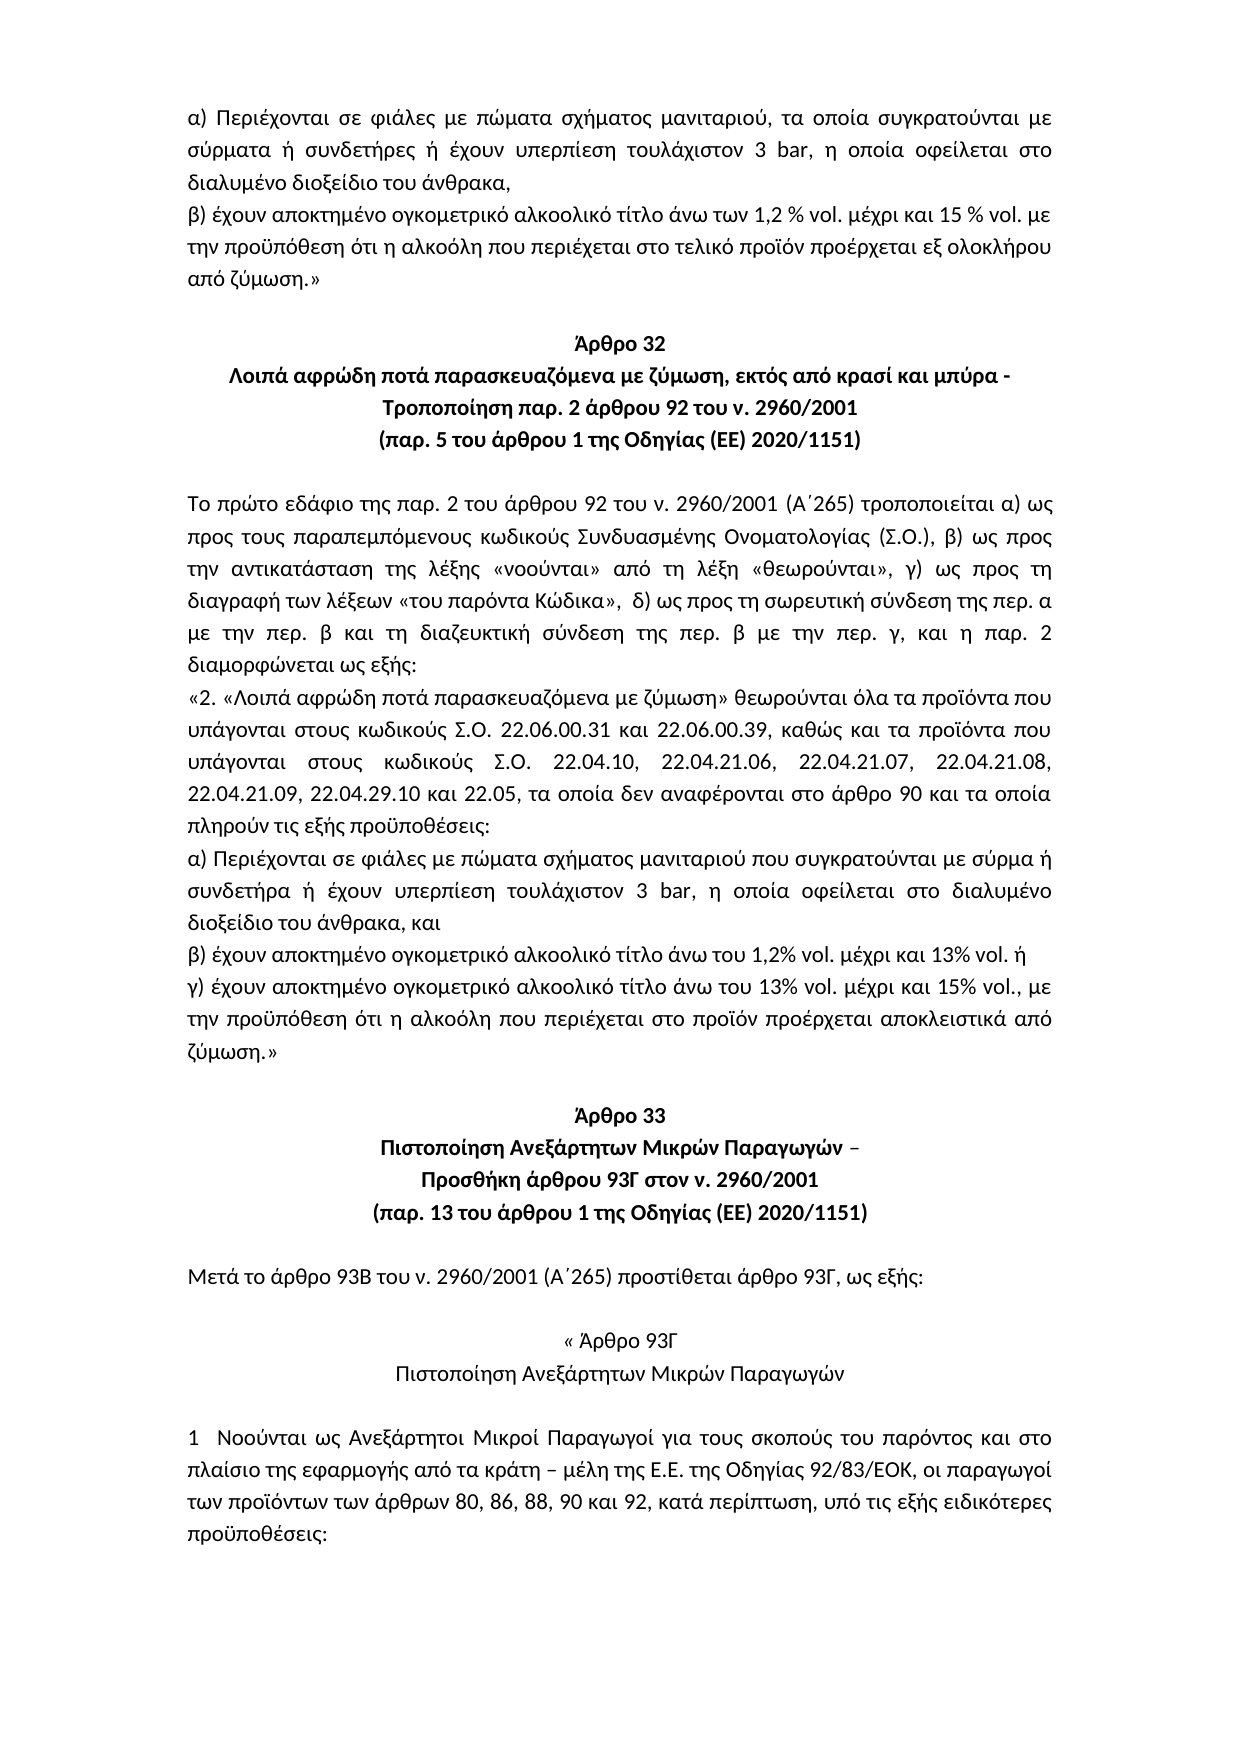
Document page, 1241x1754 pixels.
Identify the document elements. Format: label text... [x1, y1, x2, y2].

text α) Περιέχονται σε φιάλες με πώματα σχήματος μανιταριού, τα οποία συγκρατούνται με σύρματα ή συνδετήρες ή έχουν υπερπίεση τουλάχιστον 3 bar, η οποία οφείλεται στο διαλυμένο διοξείδιο του άνθρακα, [187, 103, 1053, 196]
list Το πρώτο εδάφιο της παρ. 2 του άρθρου 92 του ν. 2960/2001 (Α΄265) τροποποιείται α) ως προς τους παραπεμπόμενους κωδικούς Συνδυασμένης Ονοματολογίας (Σ.Ο.), β) ως προς την αντικατάσταση της λέξης «νοούνται» από τη λέξη «θεωρούνται», γ) ως προς τη διαγραφή των λέξεων «του παρόντα Κώδικα», δ) ως προς τη σωρευτική σύνδεση της περ. α με την περ. β και τη διαζευκτική σύνδεση της περ. β με την περ. γ, και η παρ. 2 διαμορφώνεται ως εξής: [187, 489, 1053, 678]
text Πιστοποίηση Ανεξάρτητων Μικρών Παραγωγών [187, 1359, 1053, 1387]
list Λοιπά αφρώδη ποτά παρασκευαζόμενα με ζύμωση, εκτός από κρασί και μπύρα - Τροποποίηση παρ. 2 άρθρου 92 του ν. 2960/2001 [187, 361, 1053, 421]
list Προσθήκη άρθρου 93Γ στον ν. 2960/2001 [187, 1166, 1053, 1193]
list (παρ. 5 του άρθρου 1 της Οδηγίας (ΕΕ) 2020/1151) [187, 425, 1053, 453]
text «2. «Λοιπά αφρώδη ποτά παρασκευαζόμενα με ζύμωση» θεωρούνται όλα τα προϊόντα που υπάγονται στους κωδικούς Σ.Ο. 22.06.00.31 και 22.06.00.39, καθώς και τα προϊόντα που υπάγονται στους κωδικούς Σ.Ο. 22.04.10, 22.04.21.06, 22.04.21.07, 22.04.21.08, 22.04.21.09, 22.04.29.10 και 22.05, τα οποία δεν αναφέρονται στο άρθρο 90 και τα οποία πληρούν τις εξής προϋποθέσεις: [187, 683, 1053, 839]
list Μετά το άρθρο 93Β του ν. 2960/2001 (Α΄265) προστίθεται άρθρο 93Γ, ως εξής: [187, 1262, 1053, 1290]
subtitle Άρθρο 33 [187, 1101, 1053, 1129]
text γ) έχουν αποκτημένο ογκομετρικό αλκοολικό τίτλο άνω του 13% vol. μέχρι και 15% vol., με την προϋπόθεση ότι η αλκοόλη που περιέχεται στο προϊόν προέρχεται αποκλειστικά από ζύμωση.» [187, 972, 1053, 1065]
list (παρ. 13 του άρθρου 1 της Οδηγίας (ΕΕ) 2020/1151) [187, 1198, 1053, 1226]
list Νοούνται ως Ανεξάρτητοι Μικροί Παραγωγοί για τους σκοπούς του παρόντος και στο πλαίσιο της εφαρμογής από τα κράτη – μέλη της Ε.Ε. της Οδηγίας 92/83/ΕΟΚ, οι παραγωγοί των προϊόντων των άρθρων 80, 86, 88, 90 και 92, κατά περίπτωση, υπό τις εξής ειδικότερες προϋποθέσεις: [187, 1423, 1053, 1548]
list Πιστοποίηση Ανεξάρτητων Μικρών Παραγωγών – [187, 1133, 1053, 1161]
text β) έχουν αποκτημένο ογκομετρικό αλκοολικό τίτλο άνω των 1,2 % vol. μέχρι και 15 % vol. με την προϋπόθεση ότι η αλκοόλη που περιέχεται στο τελικό προϊόν προέρχεται εξ ολοκλήρου από ζύμωση.» [187, 200, 1053, 292]
text α) Περιέχονται σε φιάλες με πώματα σχήματος μανιταριού που συγκρατούνται με σύρμα ή συνδετήρα ή έχουν υπερπίεση τουλάχιστον 3 bar, η οποία οφείλεται στο διαλυμένο διοξείδιο του άνθρακα, και [187, 844, 1053, 936]
subtitle Άρθρο 32 [187, 329, 1053, 357]
text « Άρθρο 93Γ [187, 1326, 1053, 1354]
text β) έχουν αποκτημένο ογκομετρικό αλκοολικό τίτλο άνω του 1,2% vol. μέχρι και 13% vol. ή [187, 940, 1053, 968]
